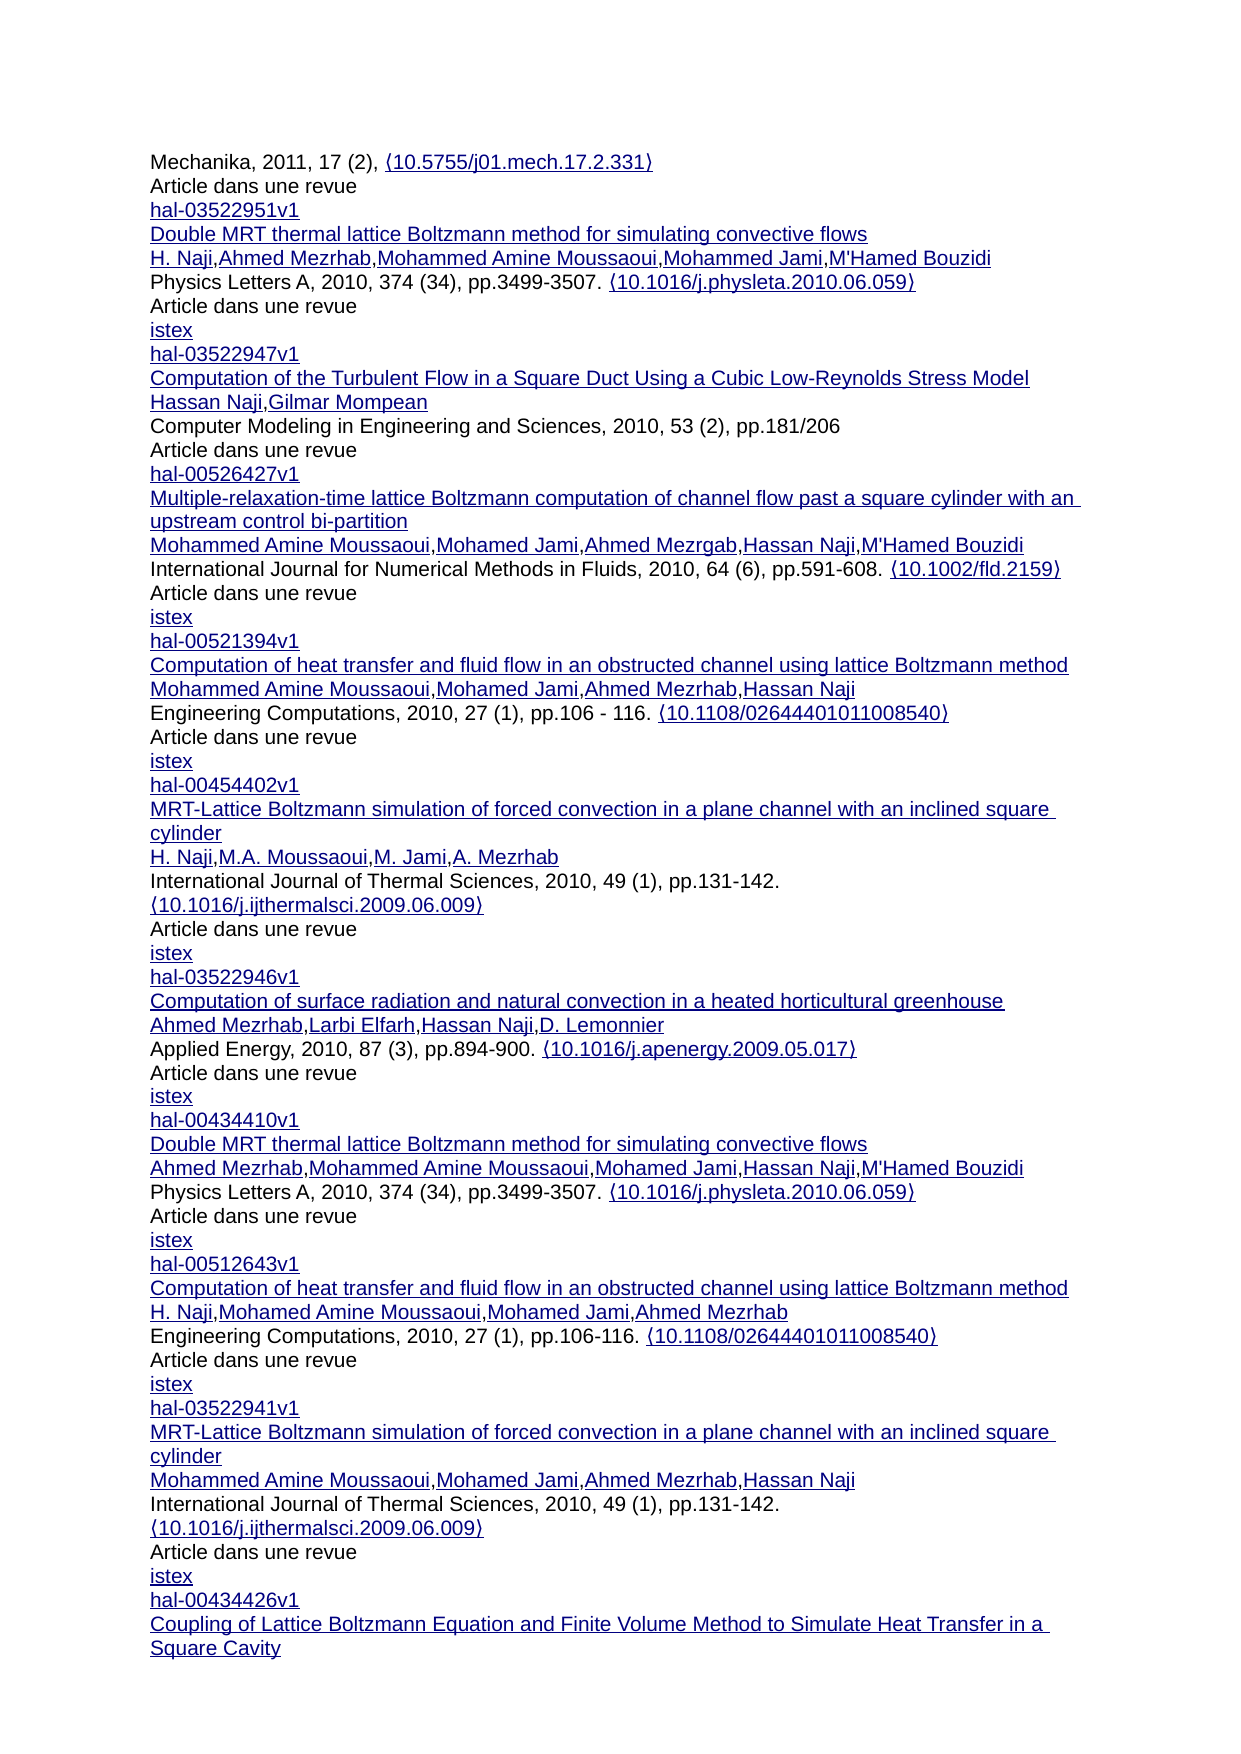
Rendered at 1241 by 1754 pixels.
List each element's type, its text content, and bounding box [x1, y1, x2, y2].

table_cell Computation of heat transfer and fluid flow in an obstructed channel using lattice Boltzmann method Mohammed Amine Moussaoui,Mohamed Jami,Ahmed Mezrhab,Hassan Naji Engineering Computations, 2010, 27 (1), pp.106 - 116. ⟨10.1108/02644401011008540⟩ Article dans une revue istex hal-00454402v1 [150, 653, 1090, 797]
table_cell Computation of surface radiation and natural convection in a heated horticultural greenhouse Ahmed Mezrhab,Larbi Elfarh,Hassan Naji,D. Lemonnier Applied Energy, 2010, 87 (3), pp.894-900. ⟨10.1016/j.apenergy.2009.05.017⟩ Article dans une revue istex hal-00434410v1 [150, 989, 1090, 1132]
table_cell Coupling of Lattice Boltzmann Equation and Finite Volume Method to Simulate Heat Transfer in a Square Cavity [150, 1611, 1090, 1659]
table_cell Multiple-relaxation-time lattice Boltzmann computation of channel flow past a square cylinder with an upstream control bi-partition Mohammed Amine Moussaoui,Mohamed Jami,Ahmed Mezrgab,Hassan Naji,M'Hamed Bouzidi International Journal for Numerical Methods in Fluids, 2010, 64 (6), pp.591-608. ⟨10.1002/fld.2159⟩ Article dans une revue istex hal-00521394v1 [150, 485, 1090, 653]
table_cell MRT-Lattice Boltzmann simulation of forced convection in a plane channel with an inclined square cylinder Mohammed Amine Moussaoui,Mohamed Jami,Ahmed Mezrhab,Hassan Naji International Journal of Thermal Sciences, 2010, 49 (1), pp.131-142. ⟨10.1016/j.ijthermalsci.2009.06.009⟩ Article dans une revue istex hal-00434426v1 [150, 1420, 1090, 1611]
table_cell Mechanika, 2011, 17 (2), ⟨10.5755/j01.mech.17.2.331⟩ Article dans une revue hal-03522951v1 [150, 150, 1090, 222]
table_cell MRT-Lattice Boltzmann simulation of forced convection in a plane channel with an inclined square cylinder H. Naji,M.A. Moussaoui,M. Jami,A. Mezrhab International Journal of Thermal Sciences, 2010, 49 (1), pp.131-142. ⟨10.1016/j.ijthermalsci.2009.06.009⟩ Article dans une revue istex hal-03522946v1 [150, 797, 1090, 988]
table_cell Double MRT thermal lattice Boltzmann method for simulating convective flows Ahmed Mezrhab,Mohammed Amine Moussaoui,Mohamed Jami,Hassan Naji,M'Hamed Bouzidi Physics Letters A, 2010, 374 (34), pp.3499-3507. ⟨10.1016/j.physleta.2010.06.059⟩ Article dans une revue istex hal-00512643v1 [150, 1132, 1090, 1276]
table_cell Computation of the Turbulent Flow in a Square Duct Using a Cubic Low-Reynolds Stress Model Hassan Naji,Gilmar Mompean Computer Modeling in Engineering and Sciences, 2010, 53 (2), pp.181/206 Article dans une revue hal-00526427v1 [150, 366, 1090, 485]
table_cell Double MRT thermal lattice Boltzmann method for simulating convective flows H. Naji,Ahmed Mezrhab,Mohammed Amine Moussaoui,Mohammed Jami,M'Hamed Bouzidi Physics Letters A, 2010, 374 (34), pp.3499-3507. ⟨10.1016/j.physleta.2010.06.059⟩ Article dans une revue istex hal-03522947v1 [150, 222, 1090, 366]
table_cell Computation of heat transfer and fluid flow in an obstructed channel using lattice Boltzmann method H. Naji,Mohamed Amine Moussaoui,Mohamed Jami,Ahmed Mezrhab Engineering Computations, 2010, 27 (1), pp.106-116. ⟨10.1108/02644401011008540⟩ Article dans une revue istex hal-03522941v1 [150, 1276, 1090, 1420]
